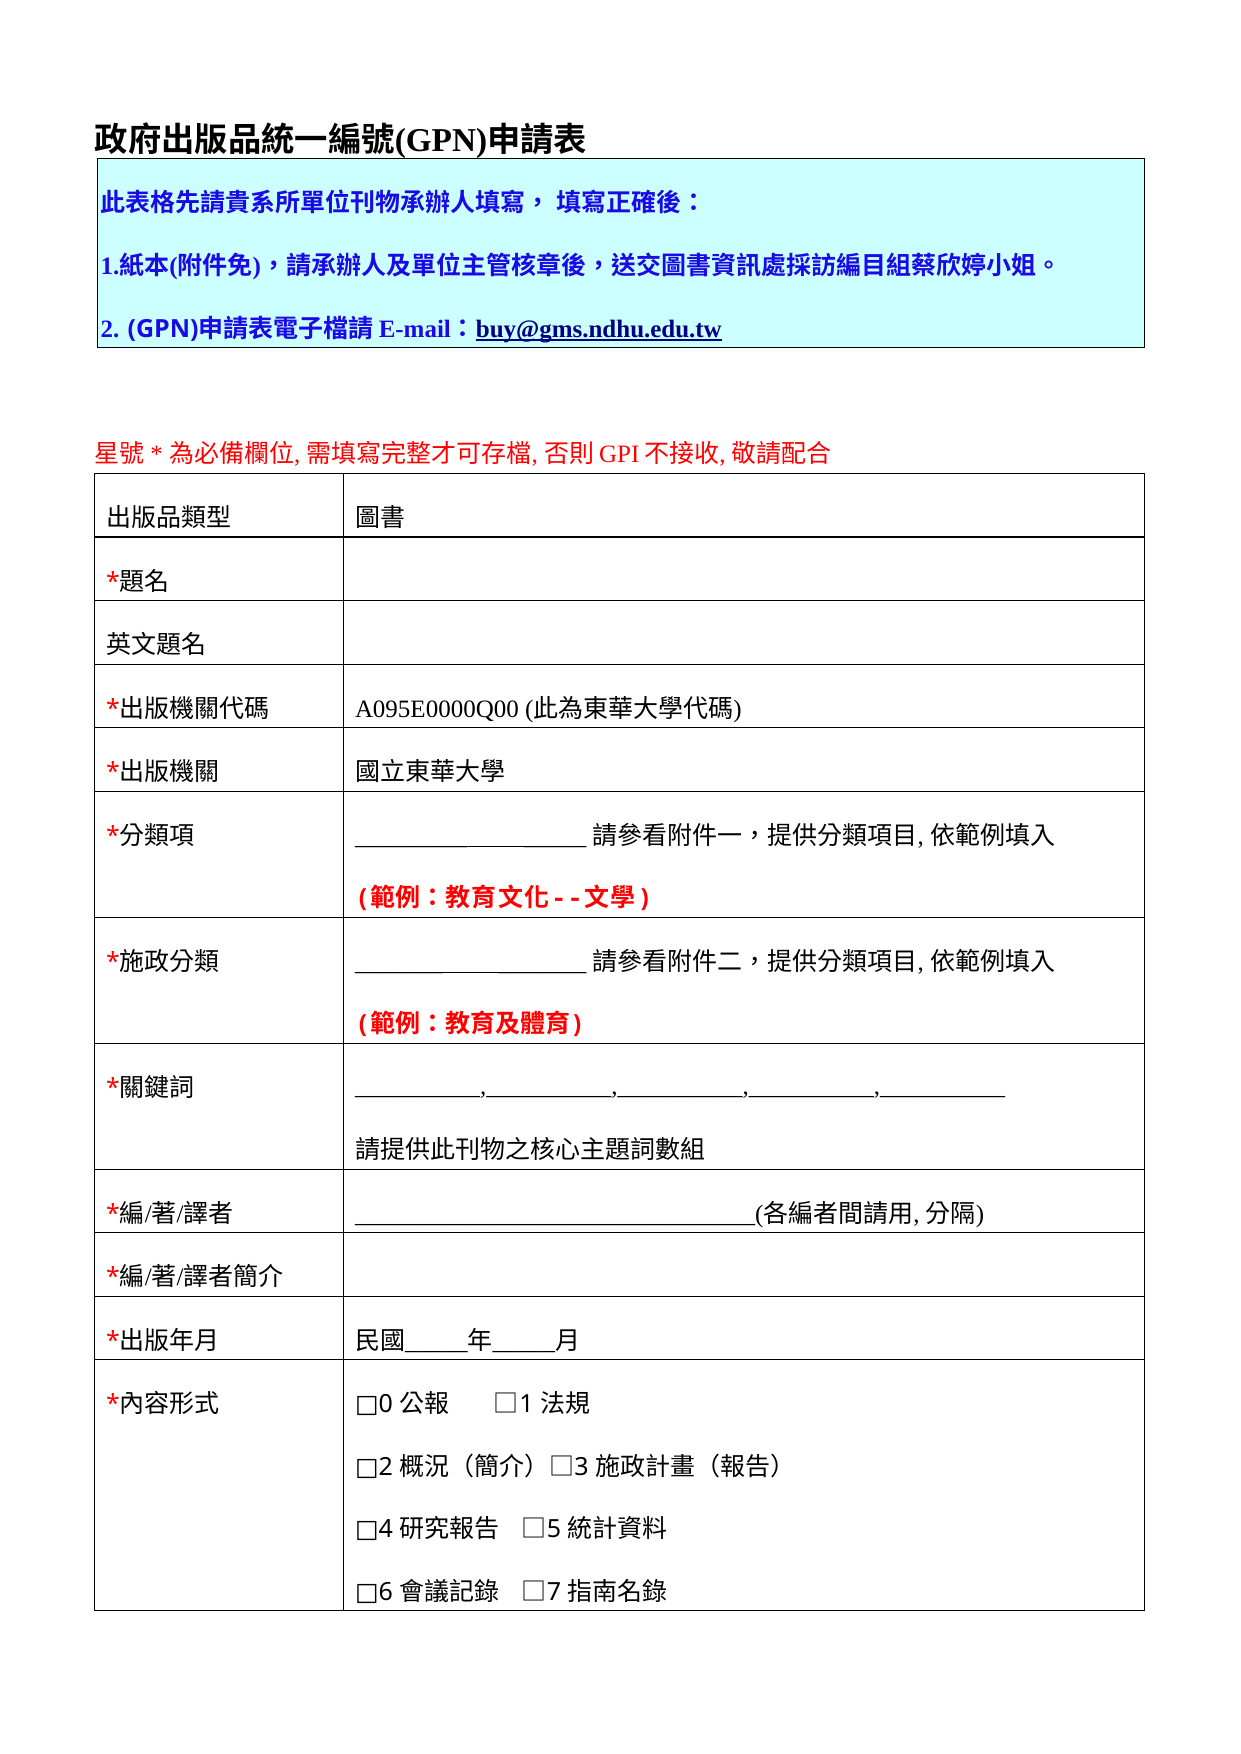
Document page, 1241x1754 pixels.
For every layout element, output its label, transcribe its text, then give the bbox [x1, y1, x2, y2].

table_cell _______ _______ 請參看附件二，提供分類項目, 依範例填入 (範例：教育及體育) [344, 918, 1144, 1043]
table_cell *關鍵詞 [95, 1044, 343, 1169]
table_cell _________ _____ 請參看附件一，提供分類項目, 依範例填入 (範例：教育文化--文學) [344, 792, 1144, 917]
text 星號 * 為必備欄位, 需填寫完整才可存檔, 否則GPI不接收, 敬請配合 [94, 410, 1146, 473]
table_header 出版品類型 [95, 474, 343, 536]
table_cell [344, 1233, 1144, 1296]
table_cell *題名 [95, 538, 343, 600]
table_cell __________,__________,__________,__________,__________ 請提供此刊物之核心主題詞數組 [344, 1044, 1144, 1169]
table_cell 民國_____年_____月 [344, 1297, 1144, 1359]
table_cell *編/著/譯者 [95, 1170, 343, 1232]
table_cell *編/著/譯者簡介 [95, 1233, 343, 1296]
table_cell A095E0000Q00 (此為東華大學代碼) [344, 665, 1144, 727]
table_cell ________________________________(各編者間請用, 分隔) [344, 1170, 1144, 1232]
table_header 此表格先請貴系所單位刊物承辦人填寫， 填寫正確後： 1.紙本(附件免)，請承辦人及單位主管核章後，送交圖書資訊處採訪編目組蔡欣婷小姐。 2. (GPN)申請表電子檔請E-mail：buy@gms.ndhu.edu.tw [98, 159, 1144, 347]
table_header 圖書 [344, 474, 1144, 536]
table_cell *施政分類 [95, 918, 343, 1043]
table_cell □0 公報 □1 法規 □2 概況（簡介）□3 施政計畫（報告） □4 研究報告 □5 統計資料 □6 會議記錄 □7 指南名錄 [344, 1360, 1144, 1610]
table_cell 國立東華大學 [344, 728, 1144, 791]
table_cell [344, 601, 1144, 663]
table_cell [344, 538, 1144, 600]
text 政府出版品統一編號(GPN)申請表 [94, 96, 1146, 158]
table_cell *分類項 [95, 792, 343, 917]
table_cell 英文題名 [95, 601, 343, 663]
table_cell *出版機關代碼 [95, 665, 343, 727]
table_cell *內容形式 [95, 1360, 343, 1610]
table_cell *出版機關 [95, 728, 343, 791]
table_cell *出版年月 [95, 1297, 343, 1359]
